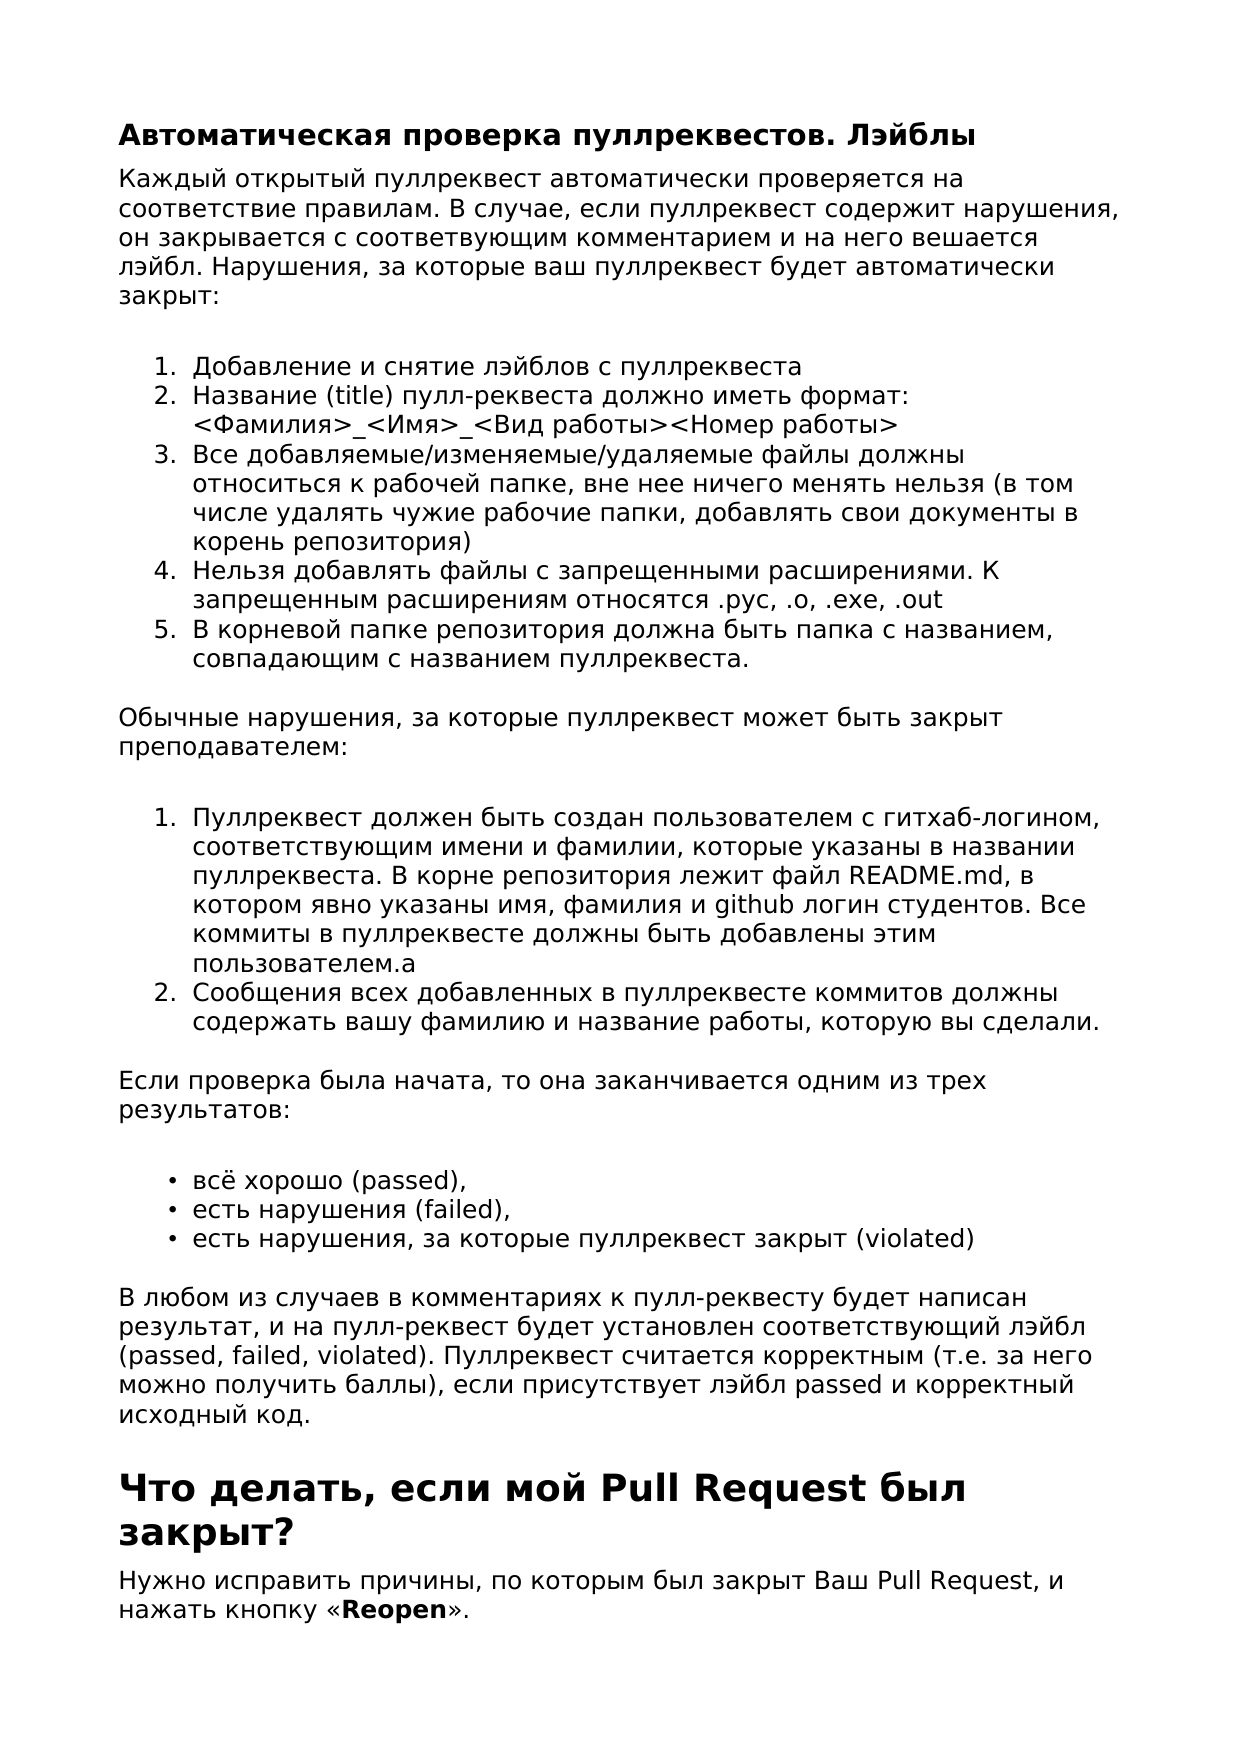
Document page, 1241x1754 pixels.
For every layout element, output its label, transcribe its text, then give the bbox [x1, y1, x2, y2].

list есть нарушения, за которые пуллреквест закрыт (violated) [177, 1224, 1122, 1254]
list Все добавляемые/изменяемые/удаляемые файлы должны относиться к рабочей папке, вне нее ничего менять нельзя (в том числе удалять чужие рабочие папки, добавлять свои документы в корень репозитория) [177, 440, 1122, 557]
text В любом из случаев в комментариях к пулл-реквесту будет написан результат, и на пулл-реквест будет установлен соответствующий лэйбл (passed, failed, violated). Пуллреквест считается корректным (т.е. за него можно получить баллы), если присутствует лэйбл passed и корректный исходный код. [118, 1283, 1122, 1429]
text Каждый открытый пуллреквест автоматически проверяется на соответствие правилам. В случае, если пуллреквест содержит нарушения, он закрывается с соответвующим комментарием и на него вешается лэйбл. Нарушения, за которые ваш пуллреквест будет автоматически закрыт: [118, 164, 1122, 310]
list есть нарушения (failed), [177, 1195, 1122, 1224]
text Обычные нарушения, за которые пуллреквест может быть закрыт преподавателем: [118, 703, 1122, 761]
list Пуллреквест должен быть создан пользователем с гитхаб-логином, соответствующим имени и фамилии, которые указаны в названии пуллреквеста. В корне репозитория лежит файл README.md, в котором явно указаны имя, фамилия и github логин студентов. Все коммиты в пуллреквесте должны быть добавлены этим пользователем.а [177, 803, 1122, 978]
subtitle Что делать, если мой Pull Request был закрыт? [118, 1466, 1122, 1554]
list Сообщения всех добавленных в пуллреквесте коммитов должны содержать вашу фамилию и название работы, которую вы сделали. [177, 978, 1122, 1036]
text Если проверка была начата, то она заканчивается одним из трех результатов: [118, 1066, 1122, 1124]
subtitle Автоматическая проверка пуллреквестов. Лэйблы [118, 118, 1122, 152]
list всё хорошо (passed), [177, 1166, 1122, 1195]
list Название (title) пулл-реквеста должно иметь формат: <Фамилия>_<Имя>_<Вид работы><Номер работы> [177, 382, 1122, 440]
list Добавление и снятие лэйблов с пуллреквеста [177, 352, 1122, 382]
text Нужно исправить причины, по которым был закрыт Ваш Pull Request, и нажать кнопку «Reopen». [118, 1566, 1122, 1624]
list Нельзя добавлять файлы с запрещенными расширениями. К запрещенным расширениям относятся .pyc, .o, .exe, .out [177, 557, 1122, 615]
list В корневой папке репозитория должна быть папка с названием, совпадающим с названием пуллреквеста. [177, 615, 1122, 673]
